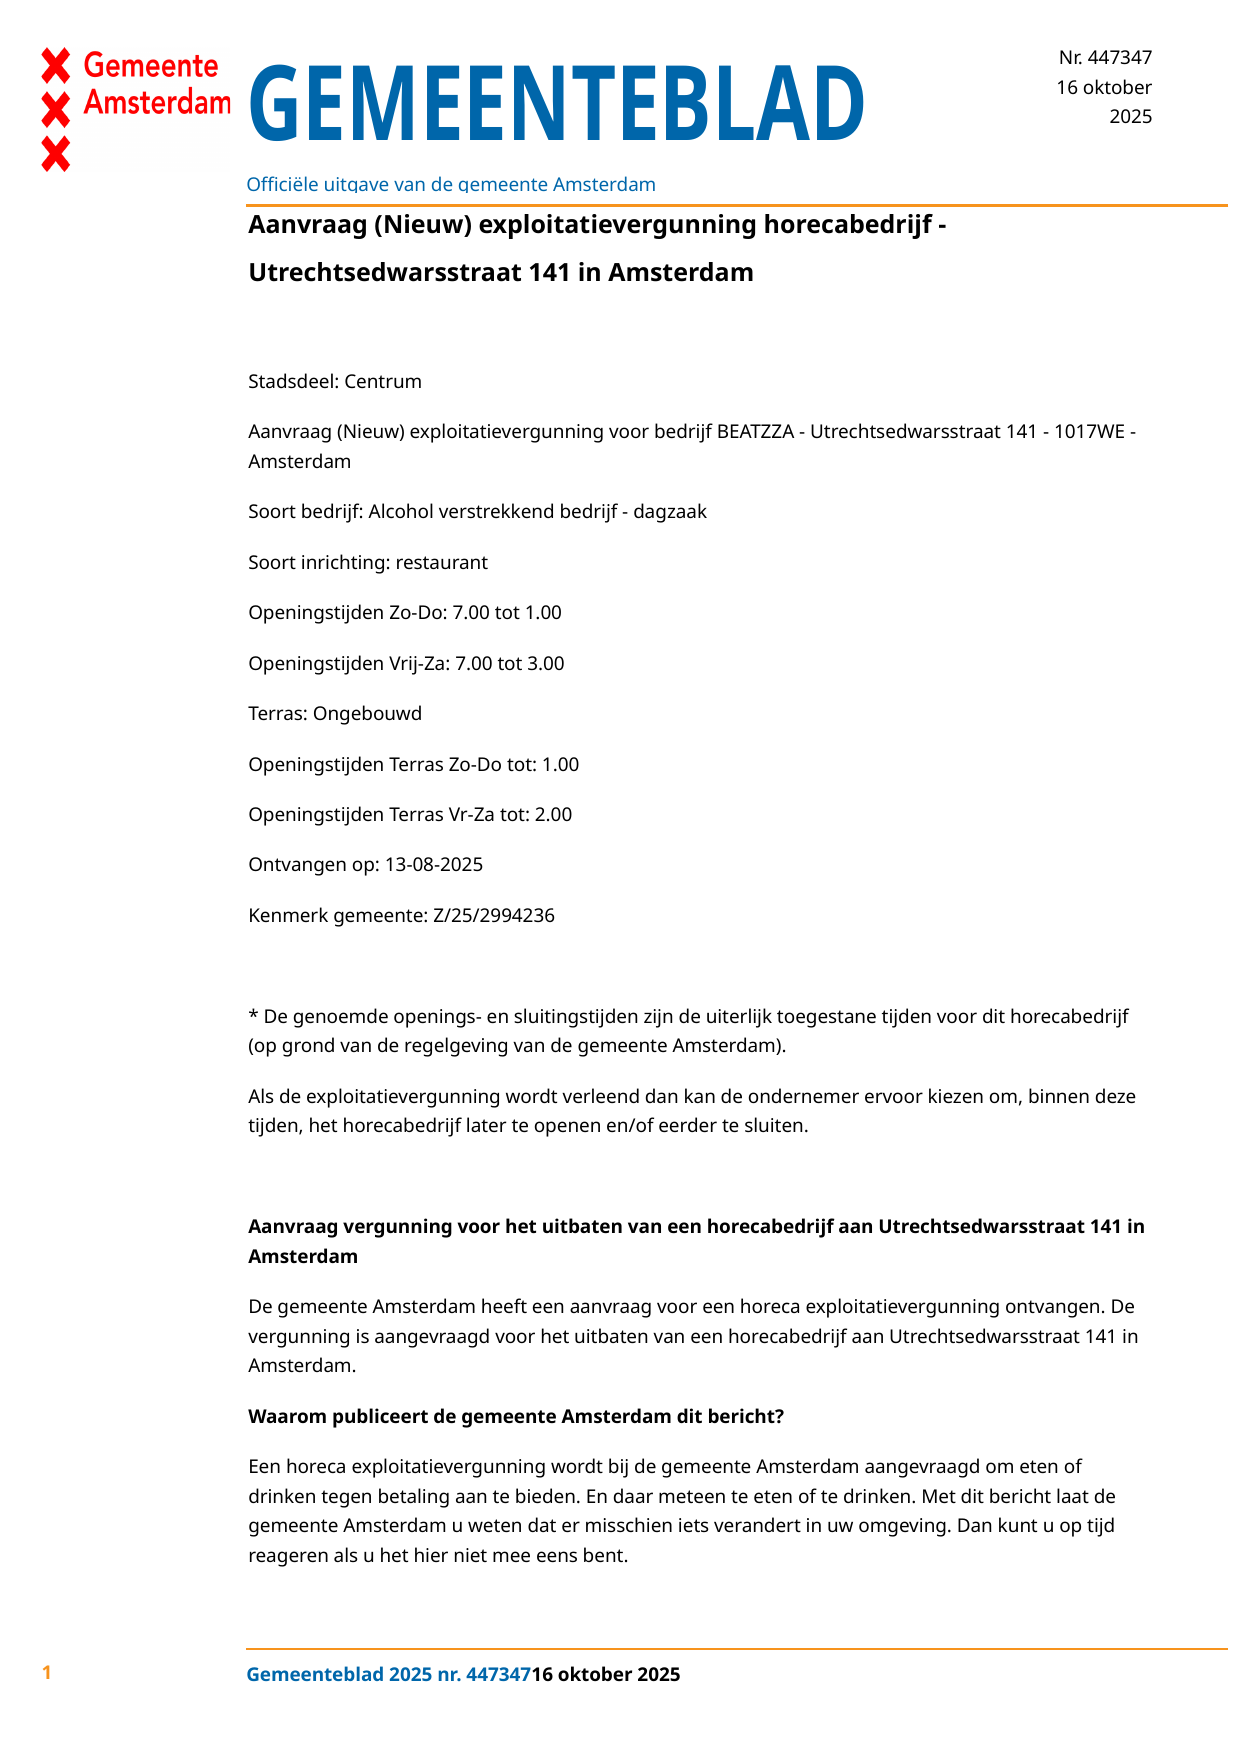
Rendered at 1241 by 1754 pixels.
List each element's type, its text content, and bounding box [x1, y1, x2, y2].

text Als de exploitatievergunning wordt verleend dan kan de ondernemer ervoor kiezen om, binnen deze tijden, het horecabedrijf later te openen en/of eerder te sluiten. [248, 1083, 1152, 1138]
text Openingstijden Terras Vr-Za tot: 2.00 [248, 801, 1152, 827]
text Kenmerk gemeente: Z/25/2994236 [248, 902, 1152, 928]
text Stadsdeel: Centrum [248, 368, 1152, 394]
picture [41, 47, 231, 172]
text Aanvraag (Nieuw) exploitatievergunning horecabedrijf - Utrechtsedwarsstraat 141 in Amsterdam [248, 207, 1152, 288]
text De gemeente Amsterdam heeft een aanvraag voor een horeca exploitatievergunning ontvangen. De vergunning is aangevraagd voor het uitbaten van een horecabedrijf aan Utrechtsedwarsstraat 141 in Amsterdam. [248, 1293, 1152, 1378]
text Ontvangen op: 13-08-2025 [248, 852, 1152, 877]
text * De genoemde openings- en sluitingstijden zijn de uiterlijk toegestane tijden voor dit horecabedrijf (op grond van de regelgeving van de gemeente Amsterdam). [248, 1003, 1152, 1058]
text Openingstijden Zo-Do: 7.00 tot 1.00 [248, 599, 1152, 625]
text Aanvraag vergunning voor het uitbaten van een horecabedrijf aan Utrechtsedwarsstraat 141 in Amsterdam [248, 1213, 1152, 1269]
text Openingstijden Terras Zo-Do tot: 1.00 [248, 751, 1152, 777]
text Waarom publiceert de gemeente Amsterdam dit bericht? [248, 1403, 1152, 1429]
text Soort inrichting: restaurant [248, 549, 1152, 575]
text Soort bedrijf: Alcohol verstrekkend bedrijf - dagzaak [248, 499, 1152, 524]
text Aanvraag (Nieuw) exploitatievergunning voor bedrijf BEATZZA - Utrechtsedwarsstraat 141 - 1017WE - Amsterdam [248, 419, 1152, 474]
text Een horeca exploitatievergunning wordt bij de gemeente Amsterdam aangevraagd om eten of drinken tegen betaling aan te bieden. En daar meteen te eten of te drinken. Met dit bericht laat de gemeente Amsterdam u weten dat er misschien iets verandert in uw omgeving. Dan kunt u op tijd reageren als u het hier niet mee eens bent. [248, 1453, 1152, 1568]
text Openingstijden Vrij-Za: 7.00 tot 3.00 [248, 650, 1152, 676]
text Terras: Ongebouwd [248, 700, 1152, 726]
